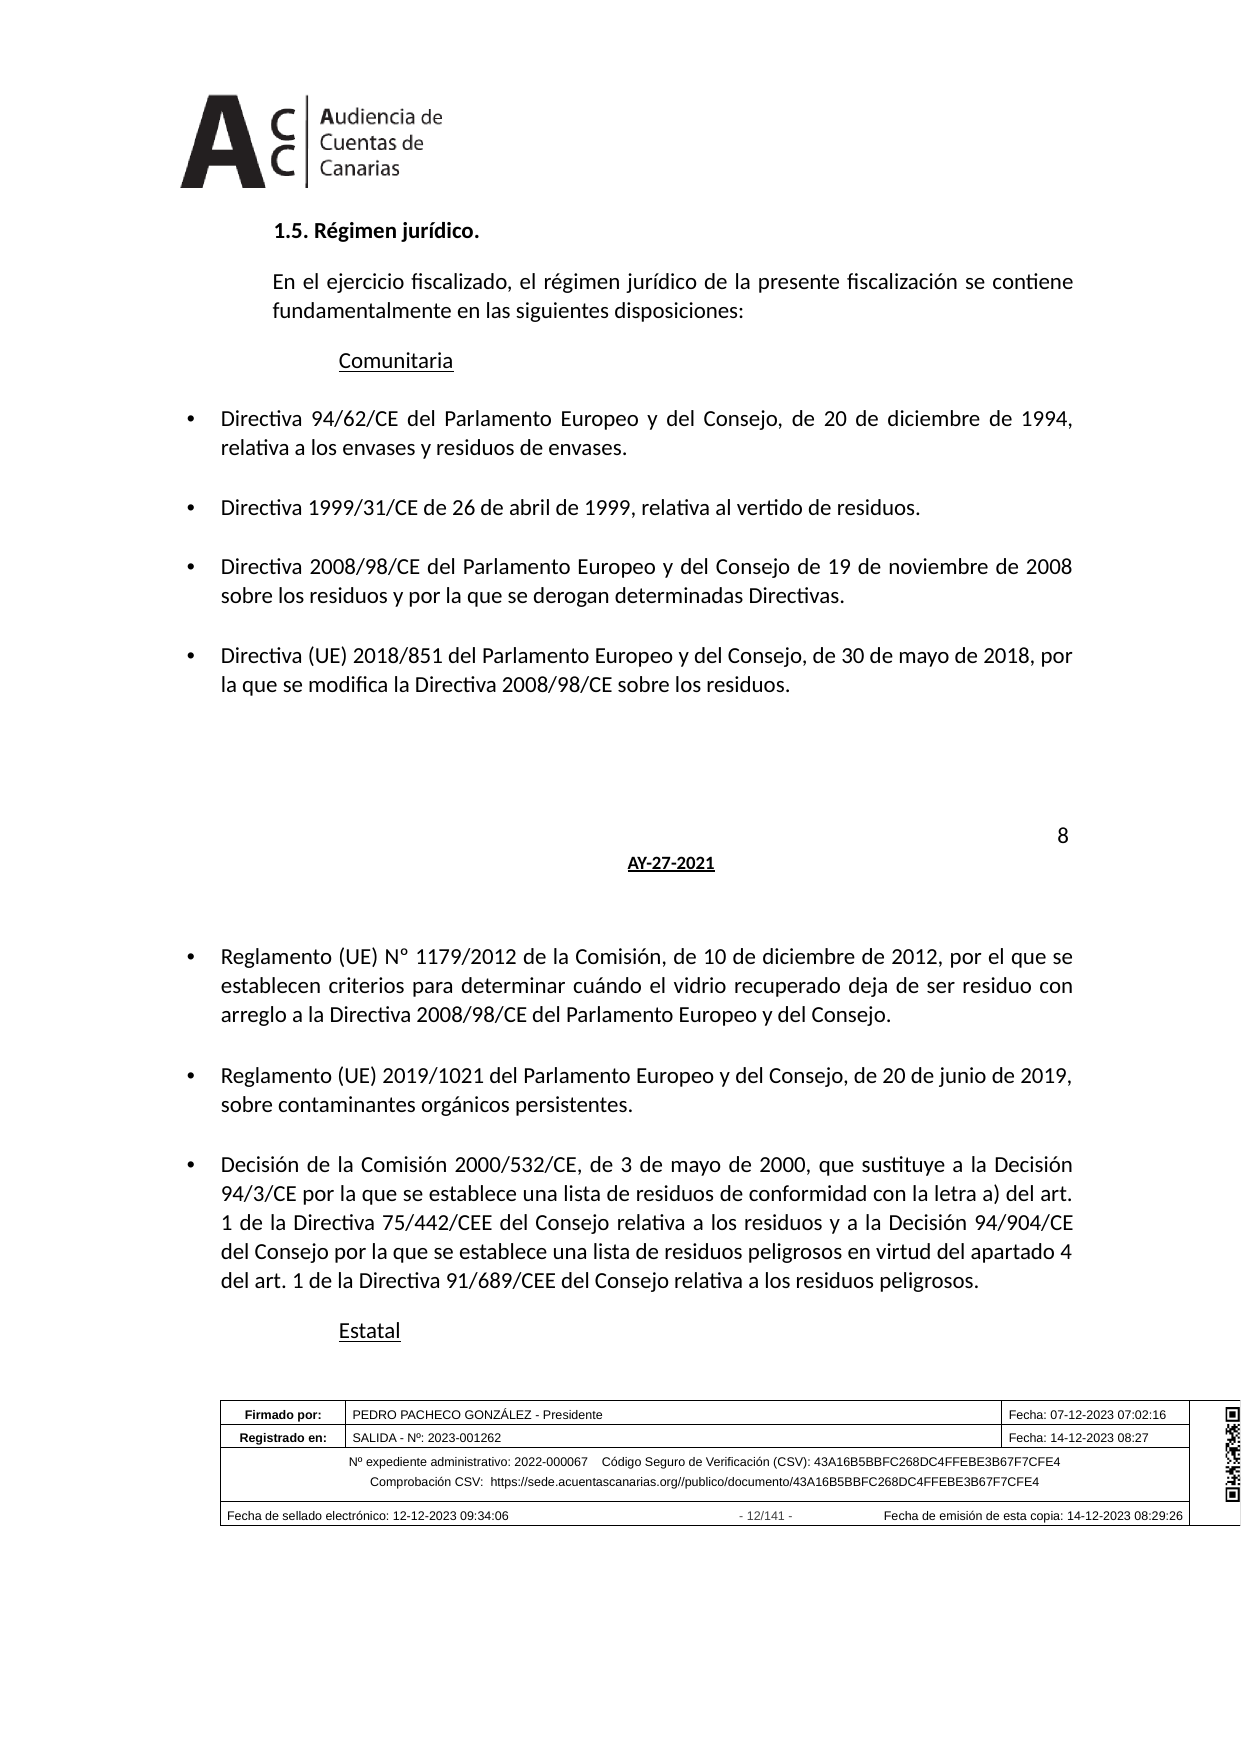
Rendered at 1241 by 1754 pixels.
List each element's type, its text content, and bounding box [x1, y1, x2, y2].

text 8 [221, 821, 1074, 849]
list Directiva (UE) 2018/851 del Parlamento Europeo y del Consejo, de 30 de mayo de 2018, por la que se modifica la Directiva 2008/98/CE sobre los residuos. [187, 641, 1074, 698]
list Directiva 1999/31/CE de 26 de abril de 1999, relativa al vertido de residuos. [187, 493, 1074, 522]
list Directiva 2008/98/CE del Parlamento Europeo y del Consejo de 19 de noviembre de 2008 sobre los residuos y por la que se derogan determinadas Directivas. [187, 552, 1074, 609]
list Directiva 94/62/CE del Parlamento Europeo y del Consejo, de 20 de diciembre de 1994, relativa a los envases y residuos de envases. [187, 404, 1074, 462]
subtitle 1.5. Régimen jurídico. [273, 216, 1096, 244]
list Reglamento (UE) 2019/1021 del Parlamento Europeo y del Consejo, de 20 de junio de 2019, sobre contaminantes orgánicos persistentes. [187, 1061, 1074, 1118]
text Estatal [339, 1316, 1096, 1344]
subtitle AY-27-2021 [251, 851, 1096, 874]
list Reglamento (UE) Nº 1179/2012 de la Comisión, de 10 de diciembre de 2012, por el que se establecen criterios para determinar cuándo el vidrio recuperado deja de ser residuo con arreglo a la Directiva 2008/98/CE del Parlamento Europeo y del Consejo. [187, 942, 1074, 1029]
text En el ejercicio fiscalizado, el régimen jurídico de la presente fiscalización se contiene fundamentalmente en las siguientes disposiciones: [272, 267, 1074, 324]
text Comunitaria [339, 346, 1096, 374]
list Decisión de la Comisión 2000/532/CE, de 3 de mayo de 2000, que sustituye a la Decisión 94/3/CE por la que se establece una lista de residuos de conformidad con la letra a) del art. 1 de la Directiva 75/442/CEE del Consejo relativa a los residuos y a la Decisión 94/904/CE del Consejo por la que se establece una lista de residuos peligrosos en virtud del apartado 4 del art. 1 de la Directiva 91/689/CEE del Consejo relativa a los residuos peligrosos. [187, 1150, 1074, 1294]
